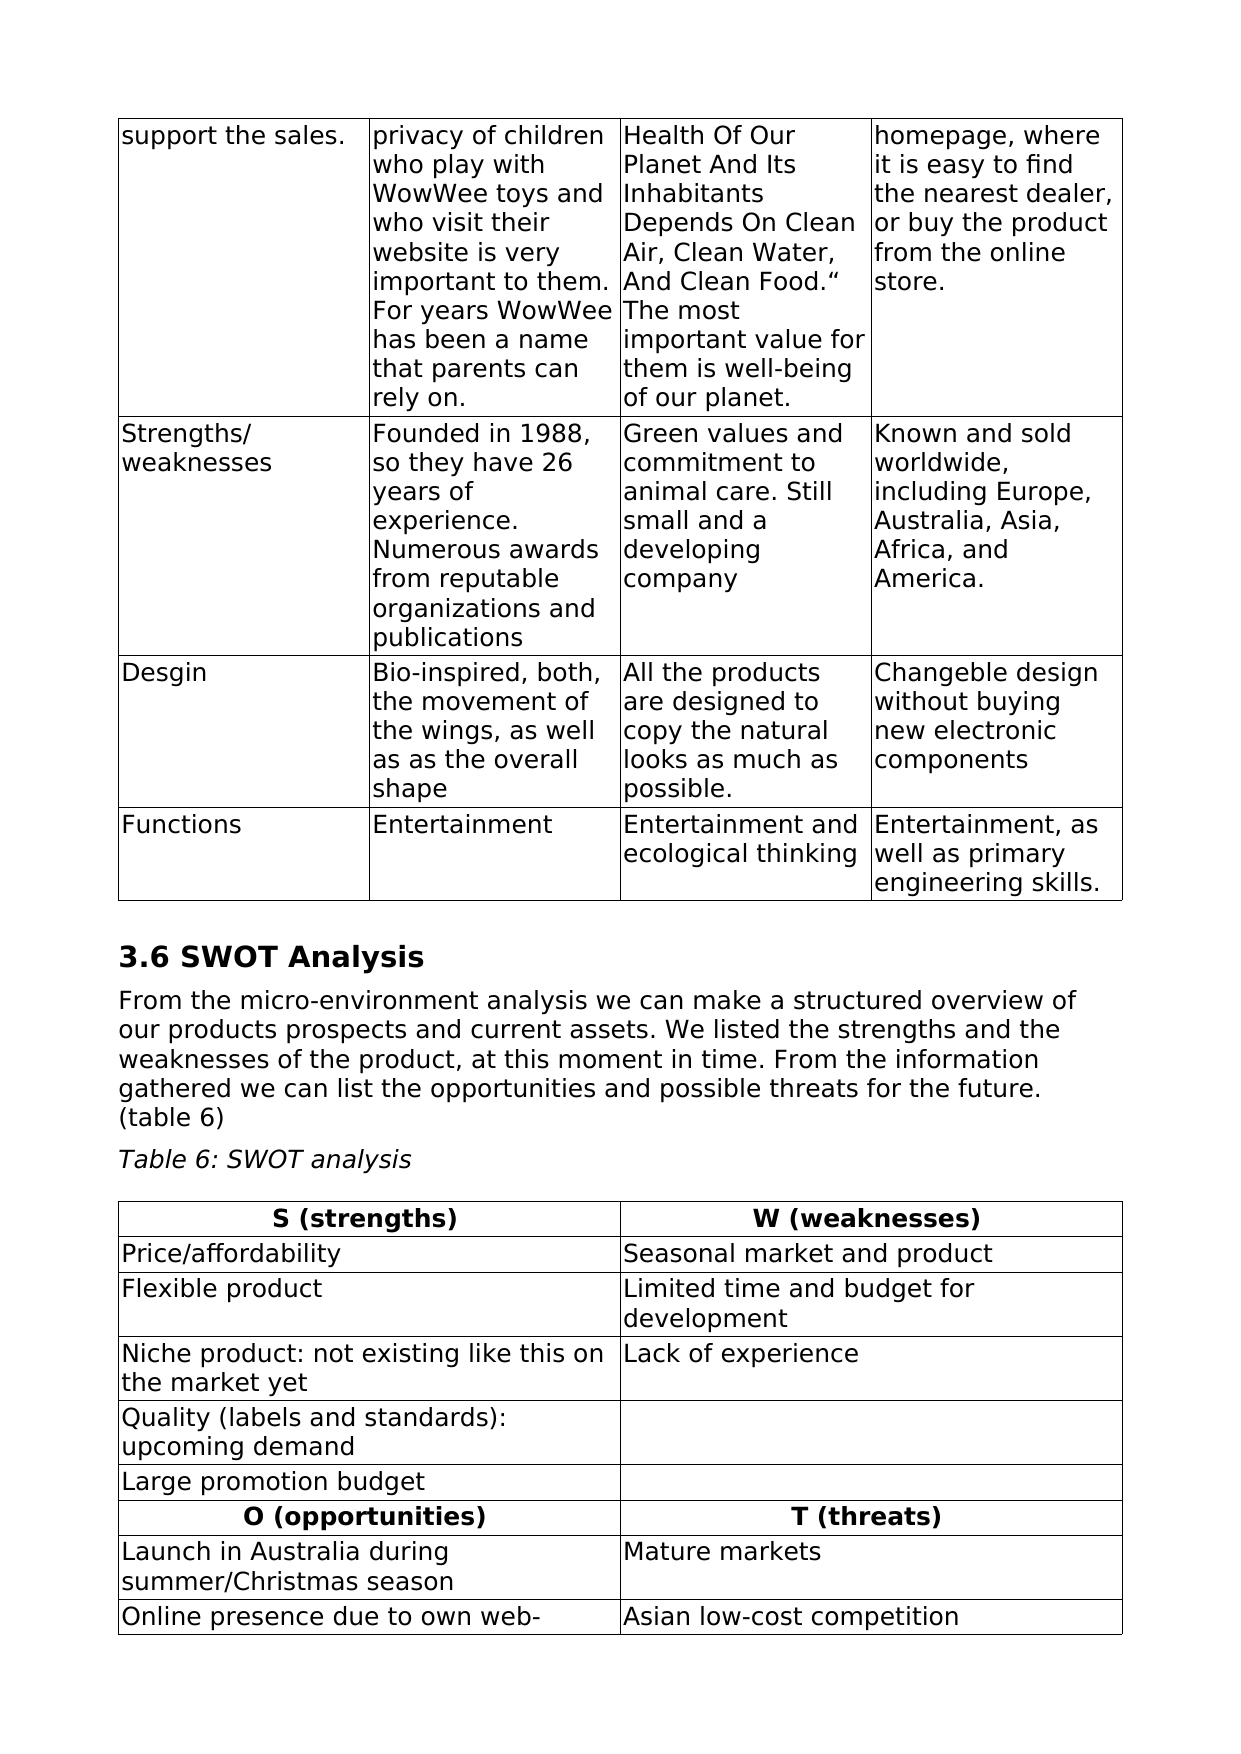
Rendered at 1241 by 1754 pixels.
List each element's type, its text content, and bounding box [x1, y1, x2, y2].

table_cell privacy of children who play with WowWee toys and who visit their website is very important to them. For years WowWee has been a name that parents can rely on. [370, 119, 620, 416]
table_cell Health Of Our Planet And Its Inhabitants Depends On Clean Air, Clean Water, And Clean Food.“ The most important value for them is well-being of our planet. [621, 119, 871, 416]
table_cell Entertainment and ecological thinking [621, 808, 871, 900]
table_cell Entertainment [370, 808, 620, 900]
table_cell Large promotion budget [119, 1465, 620, 1499]
table_cell support the sales. [119, 119, 369, 416]
table_cell Entertainment, as well as primary engineering skills. [872, 808, 1122, 900]
table_cell Lack of experience [621, 1337, 1122, 1400]
table_cell Bio-inspired, both, the movement of the wings, as well as as the overall shape [370, 656, 620, 807]
text Table 6: SWOT analysis [118, 1145, 1122, 1174]
table_cell Green values and commitment to animal care. Still small and a developing company [621, 417, 871, 655]
table_cell Niche product: not existing like this on the market yet [119, 1337, 620, 1400]
table_cell [621, 1465, 1122, 1499]
table_header S (strengths) [119, 1202, 620, 1236]
table_cell Known and sold worldwide, including Europe, Australia, Asia, Africa, and America. [872, 417, 1122, 655]
table_cell Mature markets [621, 1536, 1122, 1599]
table_cell homepage, where it is easy to find the nearest dealer, or buy the product from the online store. [872, 119, 1122, 416]
subtitle 3.6 SWOT Analysis [118, 940, 1122, 974]
table_cell Asian low-cost competition [621, 1600, 1122, 1634]
table_cell Quality (labels and standards): upcoming demand [119, 1401, 620, 1464]
table_cell O (opportunities) [119, 1501, 620, 1534]
table_cell Founded in 1988, so they have 26 years of experience. Numerous awards from reputable organizations and publications [370, 417, 620, 655]
text From the micro-environment analysis we can make a structured overview of our products prospects and current assets. We listed the strengths and the weaknesses of the product, at this moment in time. From the information gathered we can list the opportunities and possible threats for the future. (table 6) [118, 987, 1122, 1132]
table_cell Changeble design without buying new electronic components [872, 656, 1122, 807]
table_cell T (threats) [621, 1501, 1122, 1534]
table_cell Seasonal market and product [621, 1237, 1122, 1272]
table_cell Desgin [119, 656, 369, 807]
table_cell Functions [119, 808, 369, 900]
table_cell [621, 1401, 1122, 1464]
table_cell Price/affordability [119, 1237, 620, 1272]
table_cell All the products are designed to copy the natural looks as much as possible. [621, 656, 871, 807]
table_header W (weaknesses) [621, 1202, 1122, 1236]
table_cell Strengths/weaknesses [119, 417, 369, 655]
table_cell Flexible product [119, 1273, 620, 1336]
table_cell Limited time and budget for development [621, 1273, 1122, 1336]
table_cell Online presence due to own web- [119, 1600, 620, 1634]
table_cell Launch in Australia during summer/Christmas season [119, 1536, 620, 1599]
